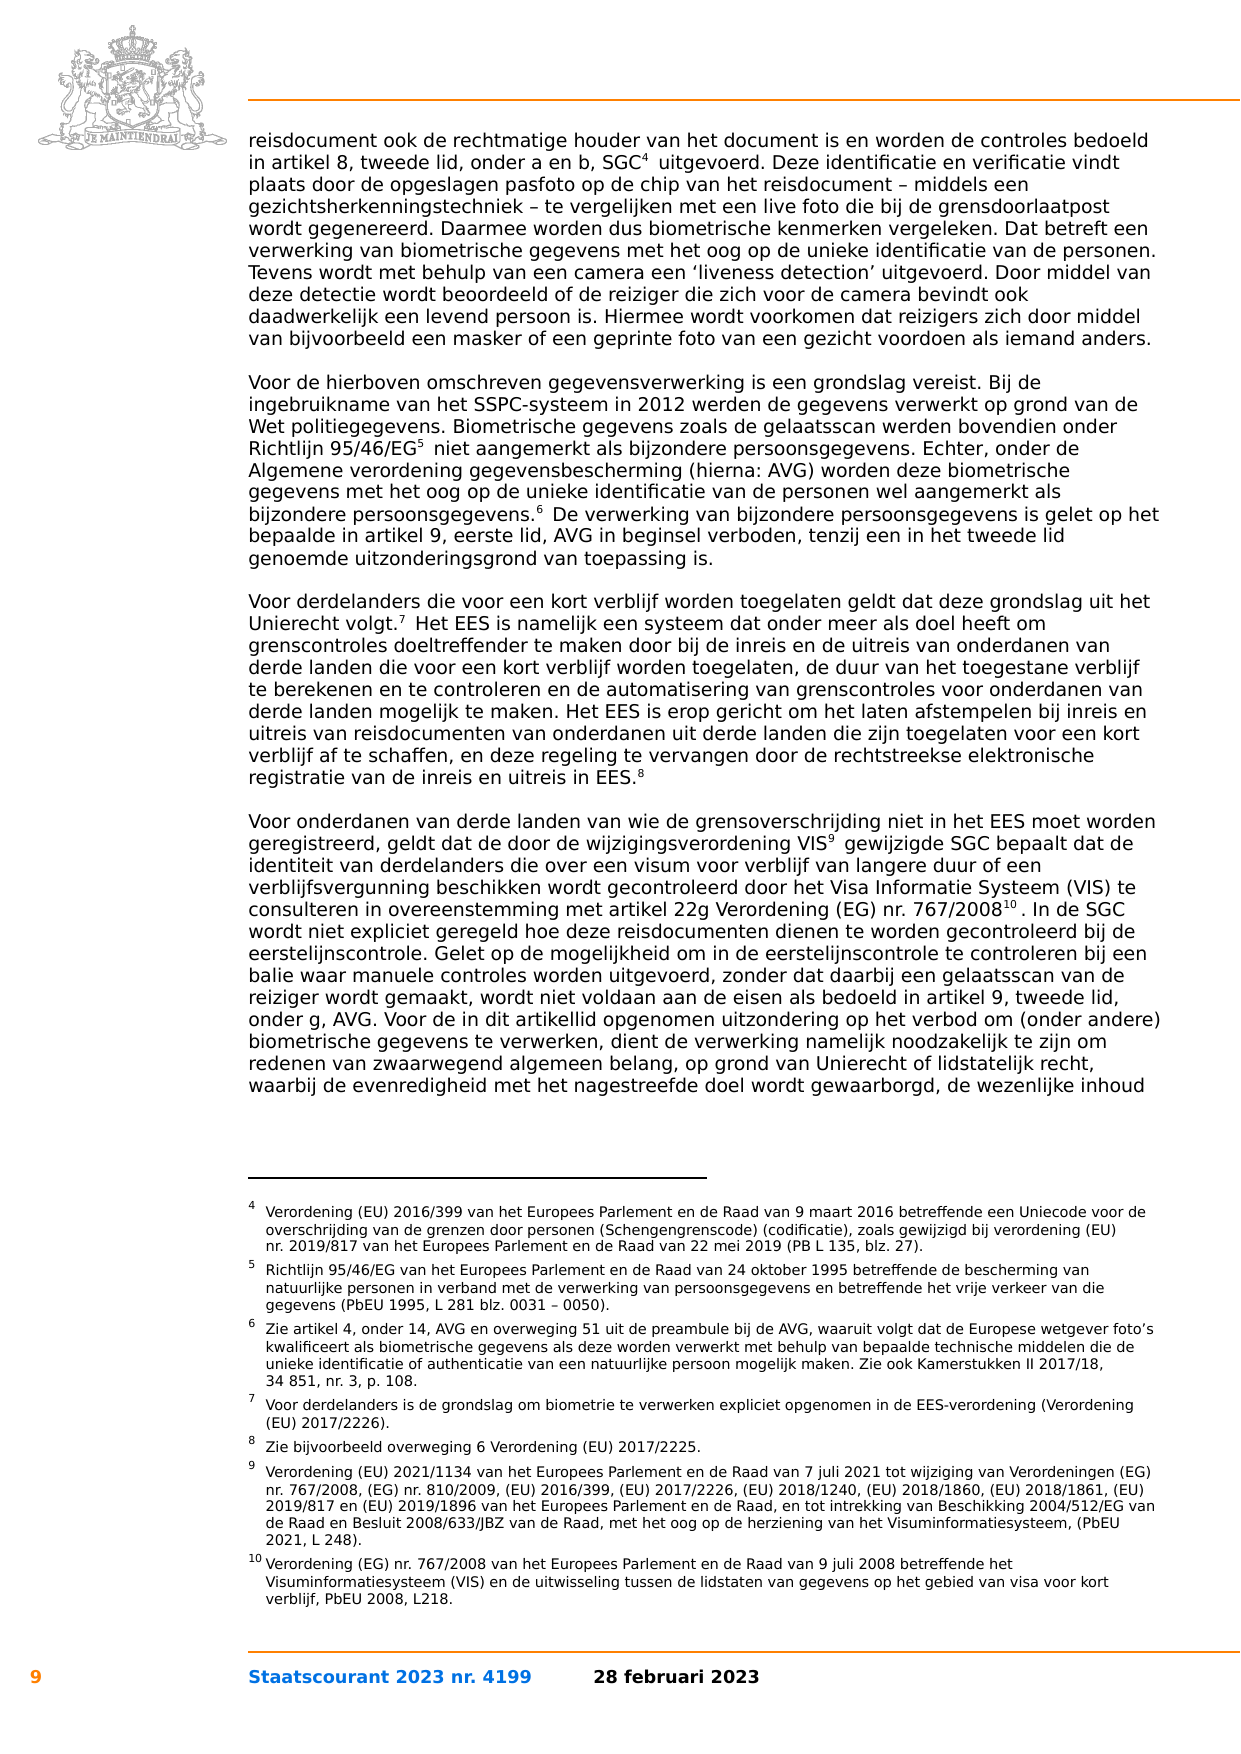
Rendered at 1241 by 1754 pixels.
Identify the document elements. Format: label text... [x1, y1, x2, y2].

text Richtlijn 95/46/EG van het Europees Parlement en de Raad van 24 oktober 1995 betreffende de bescherming van natuurlijke personen in verband met de verwerking van persoonsgegevens en betreffende het vrije verkeer van die gegevens (PbEU 1995, L 281 blz. 0031 – 0050). [248, 1258, 1163, 1314]
text reisdocument ook de rechtmatige houder van het document is en worden de controles bedoeld in artikel 8, tweede lid, onder a en b, SGC uitgevoerd. Deze identificatie en verificatie vindt plaats door de opgeslagen pasfoto op de chip van het reisdocument – middels een gezichtsherkenningstechniek – te vergelijken met een live foto die bij de grensdoorlaatpost wordt gegenereerd. Daarmee worden dus biometrische kenmerken vergeleken. Dat betreft een verwerking van biometrische gegevens met het oog op de unieke identificatie van de personen. Tevens wordt met behulp van een camera een ‘liveness detection’ uitgevoerd. Door middel van deze detectie wordt beoordeeld of de reiziger die zich voor de camera bevindt ook daadwerkelijk een levend persoon is. Hiermee wordt voorkomen dat reizigers zich door middel van bijvoorbeeld een masker of een geprinte foto van een gezicht voordoen als iemand anders. [248, 130, 1163, 350]
text Verordening (EU) 2021/1134 van het Europees Parlement en de Raad van 7 juli 2021 tot wijziging van Verordeningen (EG) nr. 767/2008, (EG) nr. 810/2009, (EU) 2016/399, (EU) 2017/2226, (EU) 2018/1240, (EU) 2018/1860, (EU) 2018/1861, (EU) 2019/817 en (EU) 2019/1896 van het Europees Parlement en de Raad, en tot intrekking van Beschikking 2004/512/EG van de Raad en Besluit 2008/633/JBZ van de Raad, met het oog op de herziening van het Visuminformatiesysteem, (PbEU 2021, L 248). [248, 1459, 1163, 1549]
text Voor derdelanders die voor een kort verblijf worden toegelaten geldt dat deze grondslag uit het Unierecht volgt. Het EES is namelijk een systeem dat onder meer als doel heeft om grenscontroles doeltreffender te maken door bij de inreis en de uitreis van onderdanen van derde landen die voor een kort verblijf worden toegelaten, de duur van het toegestane verblijf te berekenen en te controleren en de automatisering van grenscontroles voor onderdanen van derde landen mogelijk te maken. Het EES is erop gericht om het laten afstempelen bij inreis en uitreis van reisdocumenten van onderdanen uit derde landen die zijn toegelaten voor een kort verblijf af te schaffen, en deze regeling te vervangen door de rechtstreekse elektronische registratie van de inreis en uitreis in EES. [248, 591, 1163, 789]
text Verordening (EG) nr. 767/2008 van het Europees Parlement en de Raad van 9 juli 2008 betreffende het Visuminformatiesysteem (VIS) en de uitwisseling tussen de lidstaten van gegevens op het gebied van visa voor kort verblijf, PbEU 2008, L218. [248, 1552, 1163, 1608]
text Verordening (EU) 2016/399 van het Europees Parlement en de Raad van 9 maart 2016 betreffende een Uniecode voor de overschrijding van de grenzen door personen (Schengengrenscode) (codificatie), zoals gewijzigd bij verordening (EU) nr. 2019/817 van het Europees Parlement en de Raad van 22 mei 2019 (PB L 135, blz. 27). [248, 1199, 1163, 1255]
picture [38, 25, 227, 150]
text Voor onderdanen van derde landen van wie de grensoverschrijding niet in het EES moet worden geregistreerd, geldt dat de door de wijzigingsverordening VIS gewijzigde SGC bepaalt dat de identiteit van derdelanders die over een visum voor verblijf van langere duur of een verblijfsvergunning beschikken wordt gecontroleerd door het Visa Informatie Systeem (VIS) te consulteren in overeenstemming met artikel 22g Verordening (EG) nr. 767/2008. In de SGC wordt niet expliciet geregeld hoe deze reisdocumenten dienen te worden gecontroleerd bij de eerstelijnscontrole. Gelet op de mogelijkheid om in de eerstelijnscontrole te controleren bij een balie waar manuele controles worden uitgevoerd, zonder dat daarbij een gelaatsscan van de reiziger wordt gemaakt, wordt niet voldaan aan de eisen als bedoeld in artikel 9, tweede lid, onder g, AVG. Voor de in dit artikellid opgenomen uitzondering op het verbod om (onder andere) biometrische gegevens te verwerken, dient de verwerking namelijk noodzakelijk te zijn om redenen van zwaarwegend algemeen belang, op grond van Unierecht of lidstatelijk recht, waarbij de evenredigheid met het nagestreefde doel wordt gewaarborgd, de wezenlijke inhoud [248, 811, 1163, 1097]
text Voor de hierboven omschreven gegevensverwerking is een grondslag vereist. Bij de ingebruikname van het SSPC-systeem in 2012 werden de gegevens verwerkt op grond van de Wet politiegegevens. Biometrische gegevens zoals de gelaatsscan werden bovendien onder Richtlijn 95/46/EG niet aangemerkt als bijzondere persoonsgegevens. Echter, onder de Algemene verordening gegevensbescherming (hierna: AVG) worden deze biometrische gegevens met het oog op de unieke identificatie van de personen wel aangemerkt als bijzondere persoonsgegevens. De verwerking van bijzondere persoonsgegevens is gelet op het bepaalde in artikel 9, eerste lid, AVG in beginsel verboden, tenzij een in het tweede lid genoemde uitzonderingsgrond van toepassing is. [248, 372, 1163, 569]
text Zie artikel 4, onder 14, AVG en overweging 51 uit de preambule bij de AVG, waaruit volgt dat de Europese wetgever foto’s kwalificeert als biometrische gegevens als deze worden verwerkt met behulp van bepaalde technische middelen die de unieke identificatie of authenticatie van een natuurlijke persoon mogelijk maken. Zie ook Kamerstukken II 2017/18, 34 851, nr. 3, p. 108. [248, 1317, 1163, 1390]
text Voor derdelanders is de grondslag om biometrie te verwerken expliciet opgenomen in de EES-verordening (Verordening (EU) 2017/2226). [248, 1393, 1163, 1432]
text Zie bijvoorbeeld overweging 6 Verordening (EU) 2017/2225. [248, 1434, 1163, 1457]
